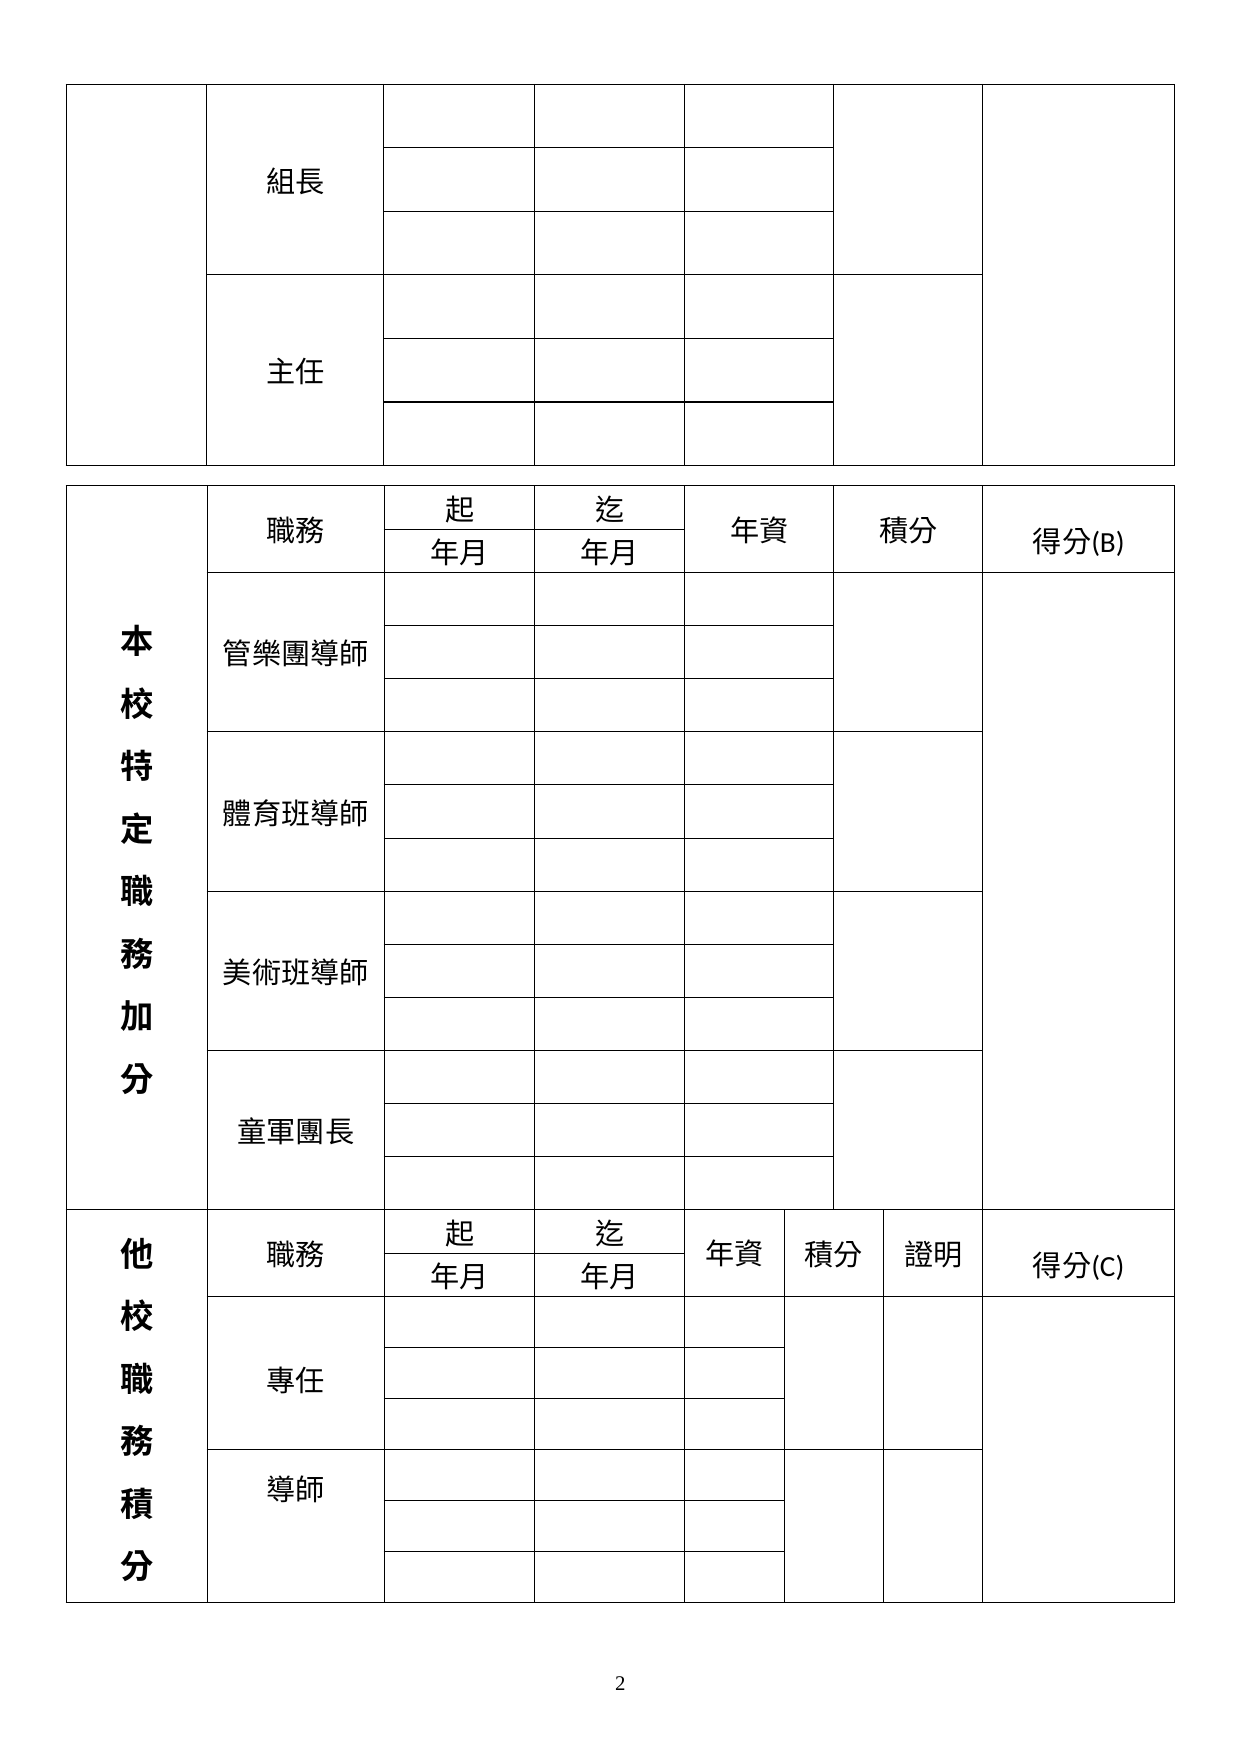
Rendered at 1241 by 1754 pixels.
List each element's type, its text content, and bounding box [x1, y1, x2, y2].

table_cell 年月 [535, 1254, 684, 1296]
table_cell [834, 892, 982, 1050]
table_cell [385, 839, 534, 891]
table_cell [685, 1399, 784, 1449]
table_cell [385, 1051, 534, 1103]
table_cell 組長 [207, 85, 383, 274]
table_cell [384, 339, 534, 401]
table_cell 管樂團導師 [208, 573, 384, 731]
table_cell [685, 892, 833, 944]
table_cell [535, 1348, 684, 1398]
table_cell [685, 339, 833, 401]
table_cell [67, 85, 206, 465]
table_cell 主任 [207, 275, 383, 465]
table_cell [535, 212, 684, 274]
table_cell [385, 945, 534, 997]
table_cell [685, 1104, 833, 1156]
table_cell [384, 212, 534, 274]
table_header 年資 [685, 486, 833, 572]
table_cell [785, 1450, 883, 1602]
table_cell 體育班導師 [208, 732, 384, 891]
table_cell [535, 339, 684, 401]
table_cell [535, 1552, 684, 1602]
table_cell [983, 573, 1174, 1209]
table_cell [384, 403, 534, 465]
table_cell [983, 1297, 1174, 1602]
table_cell [535, 839, 684, 891]
table_cell [385, 998, 534, 1050]
table_cell [685, 275, 833, 338]
table_cell [535, 1157, 684, 1209]
table_cell [535, 679, 684, 731]
table_header 職務 [208, 486, 384, 572]
table_cell [385, 573, 534, 625]
table_cell [685, 403, 833, 465]
table_cell [685, 1450, 784, 1500]
table_cell [884, 1297, 982, 1449]
table_cell [535, 1051, 684, 1103]
table_cell 專任 [208, 1297, 384, 1449]
table_cell [535, 626, 684, 678]
table_cell [535, 403, 684, 465]
table_cell [834, 1051, 982, 1209]
table_cell 證明 [884, 1210, 982, 1296]
table_cell [385, 1501, 534, 1551]
table_cell [535, 998, 684, 1050]
table_cell [385, 1157, 534, 1209]
table_cell [685, 1348, 784, 1398]
table_cell 得分(C) [983, 1210, 1174, 1296]
table_cell [685, 679, 833, 731]
table_cell [884, 1450, 982, 1602]
table_header 得分(B) [983, 486, 1174, 572]
table_cell 職務 [208, 1210, 384, 1296]
table_cell [685, 1297, 784, 1347]
table_header 起 [385, 486, 534, 528]
table_cell [685, 85, 833, 147]
table_cell [385, 1552, 534, 1602]
table_cell [385, 1450, 534, 1500]
table_cell [535, 1104, 684, 1156]
table_cell 積分 [785, 1210, 883, 1296]
table_cell [834, 732, 982, 891]
table_header 迄 [535, 486, 684, 528]
table_cell [535, 945, 684, 997]
table_cell [385, 679, 534, 731]
table_cell [685, 1552, 784, 1602]
table_cell [535, 1399, 684, 1449]
table_cell [685, 573, 833, 625]
table_cell [535, 1450, 684, 1500]
table_cell [834, 85, 982, 274]
table_cell [385, 892, 534, 944]
table_cell 導師 [208, 1450, 384, 1602]
table_cell [384, 85, 534, 147]
table_cell [385, 1297, 534, 1347]
table_cell 年月 [385, 530, 534, 572]
table_cell 起 [385, 1210, 534, 1253]
table_cell [535, 785, 684, 837]
table_cell 年資 [685, 1210, 784, 1296]
table_cell [685, 839, 833, 891]
table_cell 年月 [535, 530, 684, 572]
table_cell [685, 1051, 833, 1103]
table_cell [785, 1297, 883, 1449]
table_cell [535, 85, 684, 147]
table_cell [685, 785, 833, 837]
table_cell [385, 626, 534, 678]
table_cell [384, 275, 534, 338]
table_cell 迄 [535, 1210, 684, 1253]
table_cell [685, 998, 833, 1050]
table_cell [685, 732, 833, 784]
table_cell [535, 732, 684, 784]
table_cell [535, 275, 684, 338]
table_cell 他 校 職 務 積 分 [67, 1210, 207, 1602]
table_cell [685, 148, 833, 211]
table_cell [384, 148, 534, 211]
table_cell [385, 1399, 534, 1449]
table_cell [685, 1157, 833, 1209]
table_cell [685, 626, 833, 678]
table_cell [983, 85, 1174, 465]
table_cell [685, 1501, 784, 1551]
table_cell 美術班導師 [208, 892, 384, 1050]
table_cell 年月 [385, 1254, 534, 1296]
table_cell [685, 212, 833, 274]
table_cell [385, 1104, 534, 1156]
table_cell [385, 785, 534, 837]
table_header 積分 [834, 486, 982, 572]
table_cell [685, 945, 833, 997]
table_cell [535, 1297, 684, 1347]
table_cell [535, 573, 684, 625]
table_cell [834, 275, 982, 465]
table_cell 童軍團長 [208, 1051, 384, 1209]
table_cell [535, 148, 684, 211]
table_cell [385, 1348, 534, 1398]
table_cell [834, 573, 982, 731]
table_cell [385, 732, 534, 784]
table_cell [535, 892, 684, 944]
table_cell [535, 1501, 684, 1551]
table_header 本 校 特 定 職 務 加 分 [67, 486, 207, 1209]
